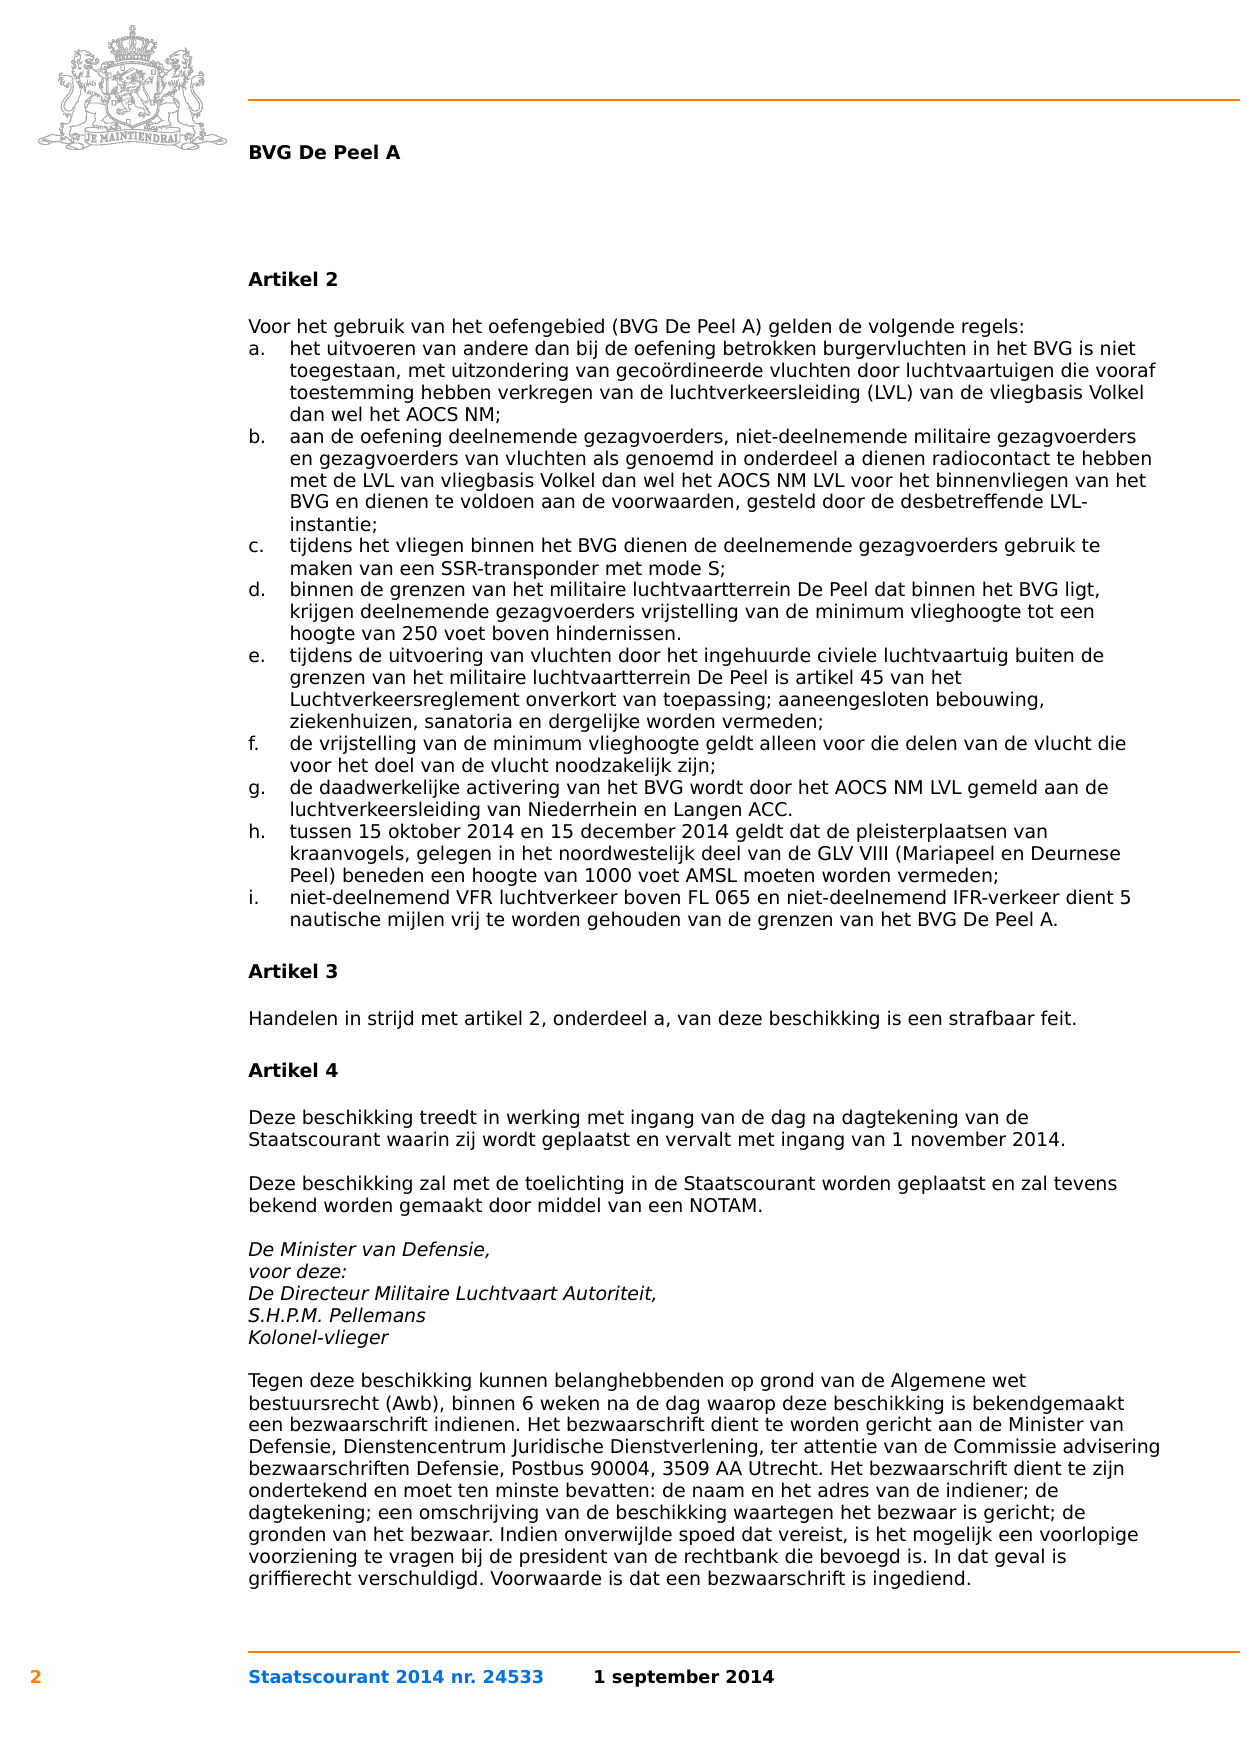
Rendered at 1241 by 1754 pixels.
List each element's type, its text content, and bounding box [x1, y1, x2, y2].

text d. binnen de grenzen van het militaire luchtvaartterrein De Peel dat binnen het BVG ligt, krijgen deelnemende gezagvoerders vrijstelling van de minimum vlieghoogte tot een hoogte van 250 voet boven hindernissen. [248, 579, 1163, 645]
subtitle Artikel 4 [248, 1060, 1163, 1082]
text e. tijdens de uitvoering van vluchten door het ingehuurde civiele luchtvaartuig buiten de grenzen van het militaire luchtvaartterrein De Peel is artikel 45 van het Luchtverkeersreglement onverkort van toepassing; aaneengesloten bebouwing, ziekenhuizen, sanatoria en dergelijke worden vermeden; [248, 645, 1163, 733]
text BVG De Peel A [248, 142, 732, 164]
text Tegen deze beschikking kunnen belanghebbenden op grond van de Algemene wet bestuursrecht (Awb), binnen 6 weken na de dag waarop deze beschikking is bekendgemaakt een bezwaarschrift indienen. Het bezwaarschrift dient te worden gericht aan de Minister van Defensie, Dienstencentrum Juridische Dienstverlening, ter attentie van de Commissie advisering bezwaarschriften Defensie, Postbus 90004, 3509 AA Utrecht. Het bezwaarschrift dient te zijn ondertekend en moet ten minste bevatten: de naam en het adres van de indiener; de dagtekening; een omschrijving van de beschikking waartegen het bezwaar is gericht; de gronden van het bezwaar. Indien onverwijlde spoed dat vereist, is het mogelijk een voorlopige voorziening te vragen bij de president van de rechtbank die bevoegd is. In dat geval is griffierecht verschuldigd. Voorwaarde is dat een bezwaarschrift is ingediend. [248, 1370, 1163, 1590]
text Deze beschikking treedt in werking met ingang van de dag na dagtekening van de Staatscourant waarin zij wordt geplaatst en vervalt met ingang van 1 november 2014. [248, 1107, 1163, 1151]
text f. de vrijstelling van de minimum vlieghoogte geldt alleen voor die delen van de vlucht die voor het doel van de vlucht noodzakelijk zijn; [248, 733, 1163, 777]
text c. tijdens het vliegen binnen het BVG dienen de deelnemende gezagvoerders gebruik te maken van een SSR-transponder met mode S; [248, 535, 1163, 579]
text b. aan de oefening deelnemende gezagvoerders, niet-deelnemende militaire gezagvoerders en gezagvoerders van vluchten als genoemd in onderdeel a dienen radiocontact te hebben met de LVL van vliegbasis Volkel dan wel het AOCS NM LVL voor het binnenvliegen van het BVG en dienen te voldoen aan de voorwaarden, gesteld door de desbetreffende LVL-instantie; [248, 426, 1163, 535]
text Handelen in strijd met artikel 2, onderdeel a, van deze beschikking is een strafbaar feit. [248, 1008, 1163, 1030]
text h. tussen 15 oktober 2014 en 15 december 2014 geldt dat de pleisterplaatsen van kraanvogels, gelegen in het noordwestelijk deel van de GLV VIII (Mariapeel en Deurnese Peel) beneden een hoogte van 1000 voet AMSL moeten worden vermeden; [248, 821, 1163, 887]
text i. niet-deelnemend VFR luchtverkeer boven FL 065 en niet-deelnemend IFR-verkeer dient 5 nautische mijlen vrij te worden gehouden van de grenzen van het BVG De Peel A. [248, 887, 1163, 931]
subtitle Artikel 3 [248, 961, 1163, 983]
text g. de daadwerkelijke activering van het BVG wordt door het AOCS NM LVL gemeld aan de luchtverkeersleiding van Niederrhein en Langen ACC. [248, 777, 1163, 821]
picture [38, 25, 227, 150]
text Deze beschikking zal met de toelichting in de Staatscourant worden geplaatst en zal tevens bekend worden gemaakt door middel van een NOTAM. [248, 1173, 1163, 1217]
text a. het uitvoeren van andere dan bij de oefening betrokken burgervluchten in het BVG is niet toegestaan, met uitzondering van gecoördineerde vluchten door luchtvaartuigen die vooraf toestemming hebben verkregen van de luchtverkeersleiding (LVL) van de vliegbasis Volkel dan wel het AOCS NM; [248, 338, 1163, 426]
subtitle Artikel 2 [248, 269, 1163, 291]
text Voor het gebruik van het oefengebied (BVG De Peel A) gelden de volgende regels: [248, 316, 1163, 338]
text De Minister van Defensie, voor deze: De Directeur Militaire Luchtvaart Autoriteit, S.H.P.M. Pellemans Kolonel-vlieger [248, 1239, 1163, 1348]
